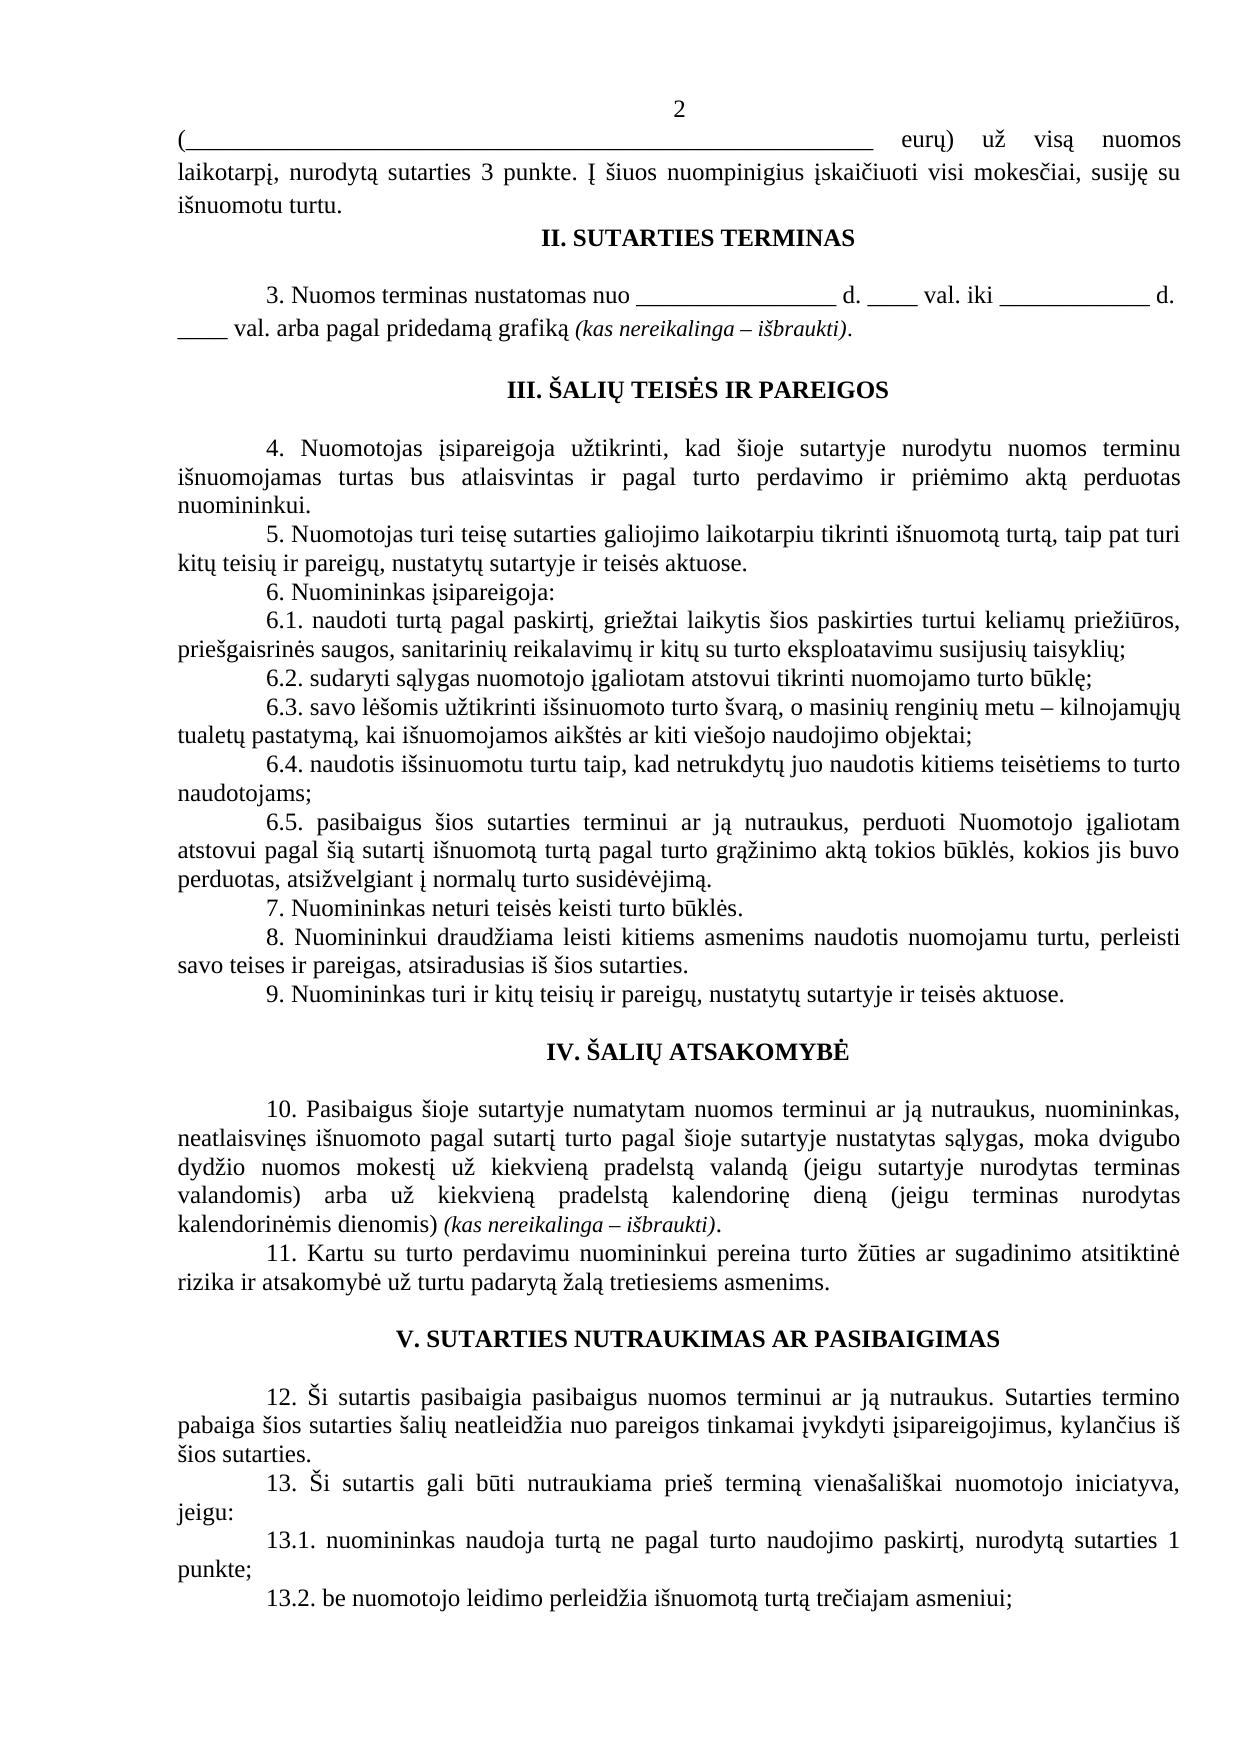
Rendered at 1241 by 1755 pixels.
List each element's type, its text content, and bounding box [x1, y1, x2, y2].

text (_______________________________________________________ eurų) už visą nuomos laikotarpį, nurodytą sutarties 3 punkte. Į šiuos nuompinigius įskaičiuoti visi mokesčiai, susiję su išnuomotu turtu. [177, 124, 1181, 219]
text 8. Nuomininkui draudžiama leisti kitiems asmenims naudotis nuomojamu turtu, perleisti savo teises ir pareigas, atsiradusias iš šios sutarties. [177, 922, 1181, 979]
text ____ val. arba pagal pridedamą grafiką (kas nereikalinga – išbraukti). [177, 313, 1181, 342]
text III. ŠALIŲ TEISĖS IR PAREIGOS [215, 375, 1181, 404]
text 9. Nuomininkas turi ir kitų teisių ir pareigų, nustatytų sutartyje ir teisės aktuose. [177, 979, 1181, 1008]
text 5. Nuomotojas turi teisę sutarties galiojimo laikotarpiu tikrinti išnuomotą turtą, taip pat turi kitų teisių ir pareigų, nustatytų sutartyje ir teisės aktuose. [177, 519, 1181, 577]
text 7. Nuomininkas neturi teisės keisti turto būklės. [177, 893, 1181, 922]
text 4. Nuomotojas įsipareigoja užtikrinti, kad šioje sutartyje nurodytu nuomos terminu išnuomojamas turtas bus atlaisvintas ir pagal turto perdavimo ir priėmimo aktą perduotas nuomininkui. [177, 433, 1181, 519]
text 3. Nuomos terminas nustatomas nuo ________________ d. ____ val. iki ____________ d. [266, 281, 1181, 309]
text II. SUTARTIES TERMINAS [215, 223, 1181, 252]
text 11. Kartu su turto perdavimu nuomininkui pereina turto žūties ar sugadinimo atsitiktinė rizika ir atsakomybė už turtu padarytą žalą tretiesiems asmenims. [177, 1238, 1181, 1295]
text 13.2. be nuomotojo leidimo perleidžia išnuomotą turtą trečiajam asmeniui; [177, 1583, 1181, 1612]
text 6.2. sudaryti sąlygas nuomotojo įgaliotam atstovui tikrinti nuomojamo turto būklę; [177, 663, 1181, 692]
text 6. Nuomininkas įsipareigoja: [177, 577, 1181, 605]
text V. SUTARTIES NUTRAUKIMAS AR PASIBAIGIMAS [215, 1324, 1181, 1353]
text 6.5. pasibaigus šios sutarties terminui ar ją nutraukus, perduoti Nuomotojo įgaliotam atstovui pagal šią sutartį išnuomotą turtą pagal turto grąžinimo aktą tokios būklės, kokios jis buvo perduotas, atsižvelgiant į normalų turto susidėvėjimą. [177, 807, 1181, 893]
text IV. ŠALIŲ ATSAKOMYBĖ [215, 1037, 1181, 1065]
text 13. Ši sutartis gali būti nutraukiama prieš terminą vienašališkai nuomotojo iniciatyva, jeigu: [177, 1468, 1181, 1525]
text 6.4. naudotis išsinuomotu turtu taip, kad netrukdytų juo naudotis kitiems teisėtiems to turto naudotojams; [177, 749, 1181, 807]
text 6.3. savo lėšomis užtikrinti išsinuomoto turto švarą, o masinių renginių metu – kilnojamųjų tualetų pastatymą, kai išnuomojamos aikštės ar kiti viešojo naudojimo objektai; [177, 692, 1181, 749]
text 13.1. nuomininkas naudoja turtą ne pagal turto naudojimo paskirtį, nurodytą sutarties 1 punkte; [177, 1525, 1181, 1583]
text 10. Pasibaigus šioje sutartyje numatytam nuomos terminui ar ją nutraukus, nuomininkas, neatlaisvinęs išnuomoto pagal sutartį turto pagal šioje sutartyje nustatytas sąlygas, moka dvigubo dydžio nuomos mokestį už kiekvieną pradelstą valandą (jeigu sutartyje nurodytas terminas valandomis) arba už kiekvieną pradelstą kalendorinę dieną (jeigu terminas nurodytas kalendorinėmis dienomis) (kas nereikalinga – išbraukti). [177, 1094, 1181, 1238]
text 12. Ši sutartis pasibaigia pasibaigus nuomos terminui ar ją nutraukus. Sutarties termino pabaiga šios sutarties šalių neatleidžia nuo pareigos tinkamai įvykdyti įsipareigojimus, kylančius iš šios sutarties. [177, 1382, 1181, 1468]
text 6.1. naudoti turtą pagal paskirtį, griežtai laikytis šios paskirties turtui keliamų priežiūros, priešgaisrinės saugos, sanitarinių reikalavimų ir kitų su turto eksploatavimu susijusių taisyklių; [177, 605, 1181, 663]
